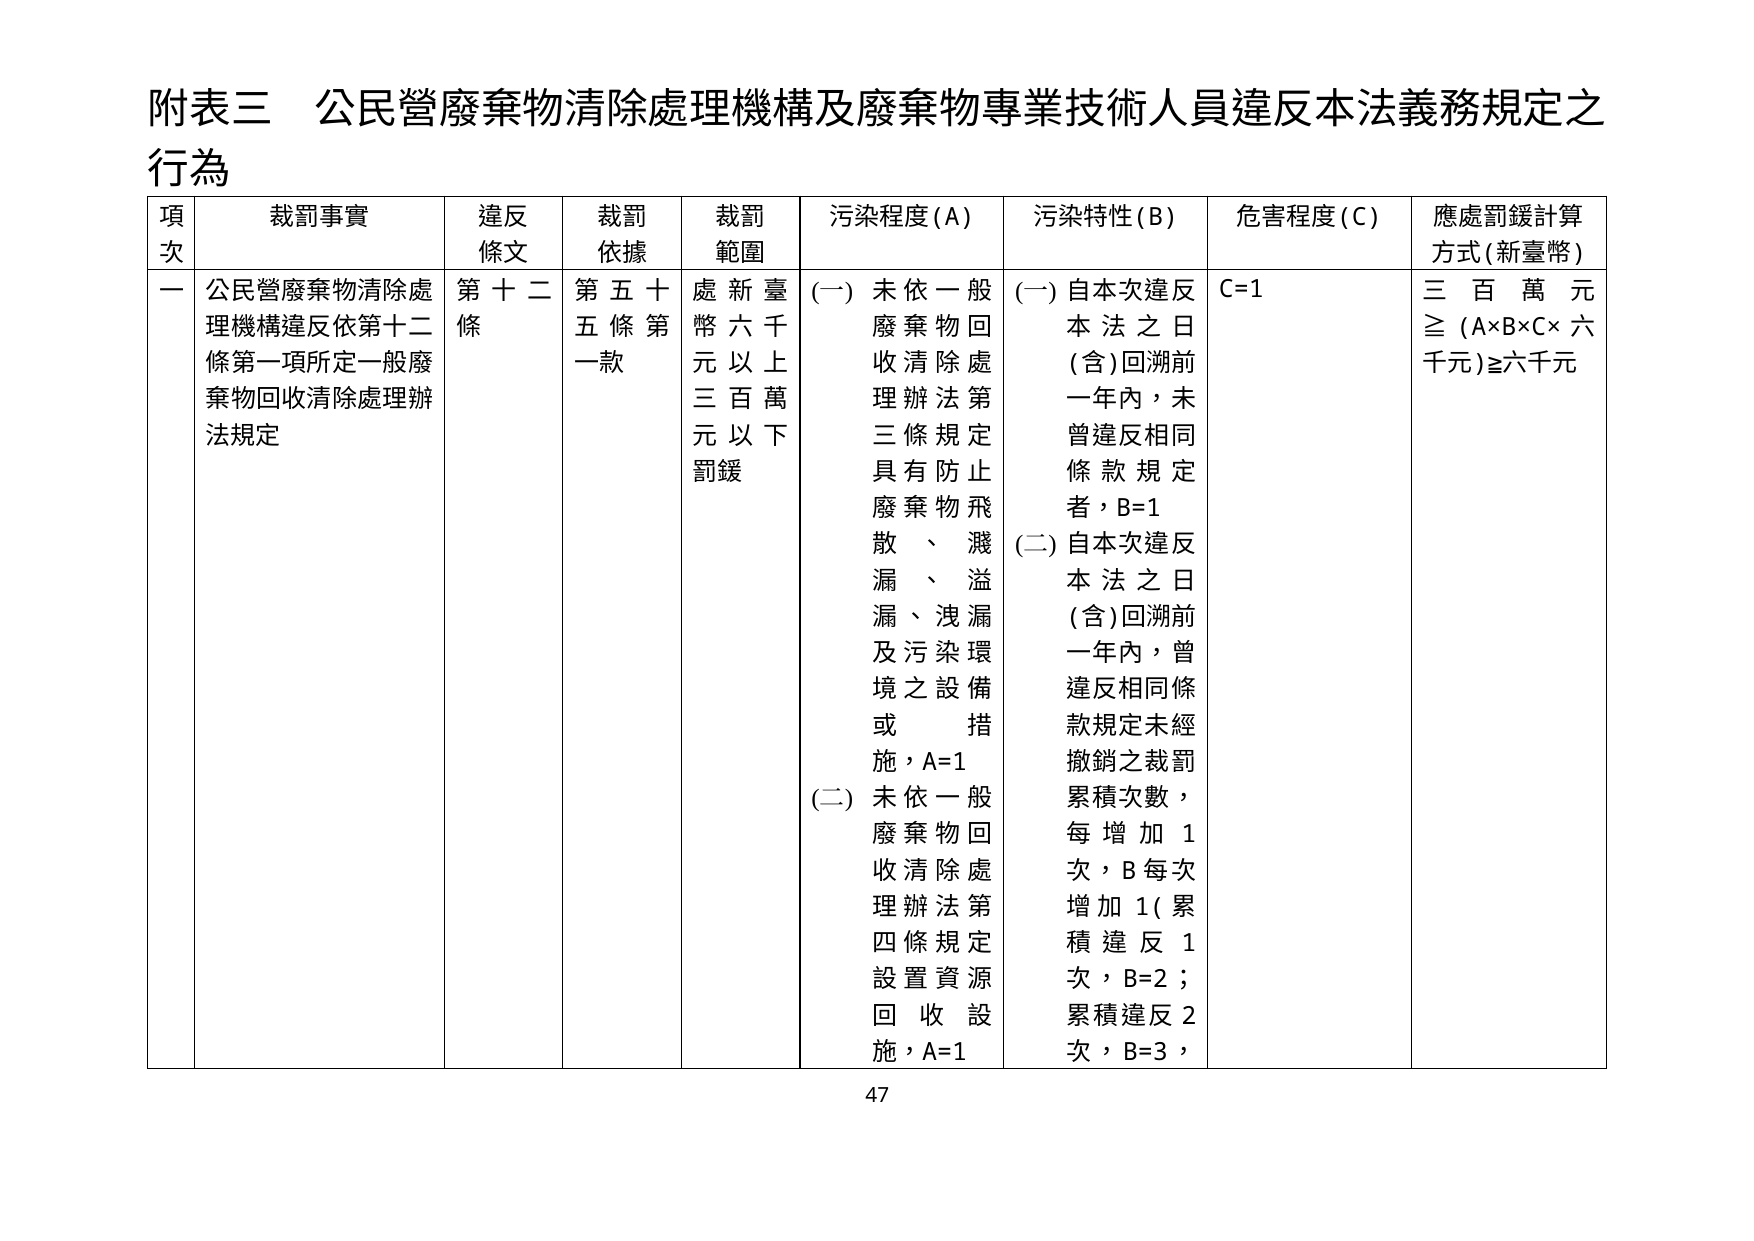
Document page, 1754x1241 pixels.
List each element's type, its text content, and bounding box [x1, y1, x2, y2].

table_cell 三百萬元≧(A×B×C×六千元)≧六千元 [1412, 270, 1606, 1068]
table_header 項次 [148, 197, 194, 269]
table_cell C=1 [1208, 270, 1411, 1068]
table_cell 處新臺幣六千元以上三百萬元以下罰鍰 [682, 270, 799, 1068]
table_header 裁罰事實 [195, 197, 444, 269]
table_cell 一 [148, 270, 194, 1068]
table_cell 第五十五條第一款 [563, 270, 681, 1068]
table_header 污染特性(B) [1004, 197, 1207, 269]
table_cell 第十二條 [445, 270, 562, 1068]
table_header 裁罰 範圍 [682, 197, 799, 269]
table_cell 未依一般廢棄物回收清除處理辦法第三條規定具有防止廢棄物飛散、濺漏、溢漏、洩漏及污染環境之設備或措施，A=1 未依一般廢棄物回收清除處理辦法第四條規定設置資源回收設施，A=1 未依一般廢棄物回收清除處理辦法第六條第六項、第七項規定上網申報營運紀錄、裝置即時追蹤系統，A=1 未依一般廢棄物回收清除處理辦法第十六條規定裝置、標示、操作資源回收垃圾車，A=1 未依一般廢棄物回收清除處理辦法第十七條規定設置、操作一般廢棄物轉運設施，A=1 未依一般廢棄物回收清除處理辦法第十九條至第三十二條、第三十五條、第三十五條之一規定處理一般廢棄物，A=1~2 [801, 270, 1003, 1068]
table_header 裁罰 依據 [563, 197, 681, 269]
table_cell 公民營廢棄物清除處理機構違反依第十二條第一項所定一般廢棄物回收清除處理辦法規定 [195, 270, 444, 1068]
table_cell 自本次違反本法之日(含)回溯前一年內，未曾違反相同條款規定者，B=1 自本次違反本法之日(含)回溯前一年內，曾違反相同條款規定未經撤銷之裁罰累積次數，每增加1次，B每次增加1(累積違反1次，B=2；累積違反2次，B=3， [1004, 270, 1207, 1068]
text 附表三 公民營廢棄物清除處理機構及廢棄物專業技術人員違反本法義務規定之行為 [148, 75, 1606, 196]
table_header 危害程度(C) [1208, 197, 1411, 269]
table_header 違反 條文 [445, 197, 562, 269]
table_header 應處罰鍰計算方式(新臺幣) [1412, 197, 1606, 269]
table_header 污染程度(A) [801, 197, 1003, 269]
